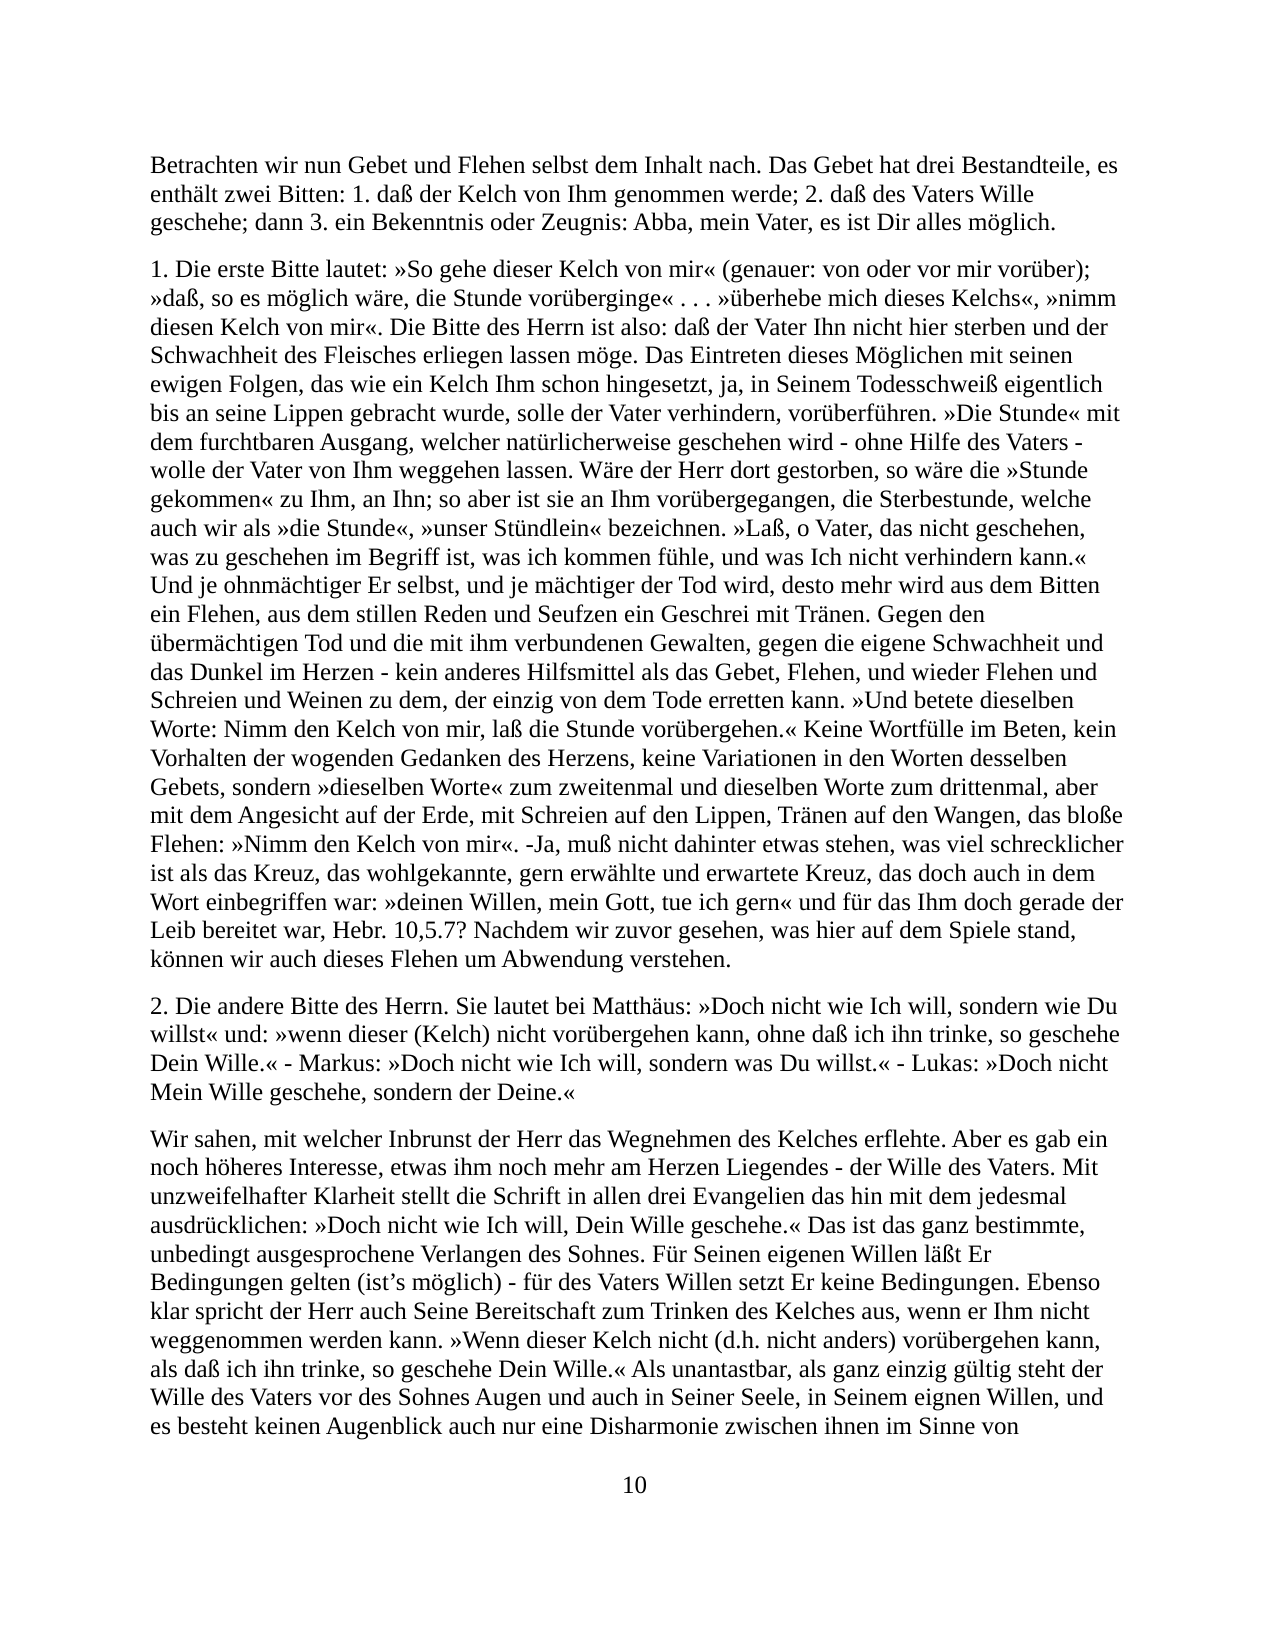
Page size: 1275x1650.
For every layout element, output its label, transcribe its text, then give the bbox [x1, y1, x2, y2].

text Betrachten wir nun Gebet und Flehen selbst dem Inhalt nach. Das Gebet hat drei Bestandteile, es enthält zwei Bitten: 1. daß der Kelch von Ihm genommen werde; 2. daß des Vaters Wille geschehe; dann 3. ein Bekenntnis oder Zeugnis: Abba, mein Vater, es ist Dir alles möglich. [150, 150, 1125, 236]
text 1. Die erste Bitte lautet: »So gehe dieser Kelch von mir« (genauer: von oder vor mir vorüber); »daß, so es möglich wäre, die Stunde vorüberginge« . . . »überhebe mich dieses Kelchs«, »nimm diesen Kelch von mir«. Die Bitte des Herrn ist also: daß der Vater Ihn nicht hier sterben und der Schwachheit des Fleisches erliegen lassen möge. Das Eintreten dieses Möglichen mit seinen ewigen Folgen, das wie ein Kelch Ihm schon hingesetzt, ja, in Seinem Todesschweiß eigentlich bis an seine Lippen gebracht wurde, solle der Vater verhindern, vorüberführen. »Die Stunde« mit dem furchtbaren Ausgang, welcher natürlicherweise geschehen wird - ohne Hilfe des Vaters - wolle der Vater von Ihm weggehen lassen. Wäre der Herr dort gestorben, so wäre die »Stunde gekommen« zu Ihm, an Ihn; so aber ist sie an Ihm vorübergegangen, die Sterbestunde, welche auch wir als »die Stunde«, »unser Stündlein« bezeichnen. »Laß, o Vater, das nicht geschehen, was zu geschehen im Begriff ist, was ich kommen fühle, und was Ich nicht verhindern kann.« Und je ohnmächtiger Er selbst, und je mächtiger der Tod wird, desto mehr wird aus dem Bitten ein Flehen, aus dem stillen Reden und Seufzen ein Geschrei mit Tränen. Gegen den übermächtigen Tod und die mit ihm verbundenen Gewalten, gegen die eigene Schwachheit und das Dunkel im Herzen - kein anderes Hilfsmittel als das Gebet, Flehen, und wieder Flehen und Schreien und Weinen zu dem, der einzig von dem Tode erretten kann. »Und betete dieselben Worte: Nimm den Kelch von mir, laß die Stunde vorübergehen.« Keine Wortfülle im Beten, kein Vorhalten der wogenden Gedanken des Herzens, keine Variationen in den Worten desselben Gebets, sondern »dieselben Worte« zum zweitenmal und dieselben Worte zum drittenmal, aber mit dem Angesicht auf der Erde, mit Schreien auf den Lippen, Tränen auf den Wangen, das bloße Flehen: »Nimm den Kelch von mir«. -Ja, muß nicht dahinter etwas stehen, was viel schrecklicher ist als das Kreuz, das wohlgekannte, gern erwählte und erwartete Kreuz, das doch auch in dem Wort einbegriffen war: »deinen Willen, mein Gott, tue ich gern« und für das Ihm doch gerade der Leib bereitet war, Hebr. 10,5.7? Nachdem wir zuvor gesehen, was hier auf dem Spiele stand, können wir auch dieses Flehen um Abwendung verstehen. [150, 254, 1125, 973]
text 2. Die andere Bitte des Herrn. Sie lautet bei Matthäus: »Doch nicht wie Ich will, sondern wie Du willst« und: »wenn dieser (Kelch) nicht vorübergehen kann, ohne daß ich ihn trinke, so geschehe Dein Wille.« - Markus: »Doch nicht wie Ich will, sondern was Du willst.« - Lukas: »Doch nicht Mein Wille geschehe, sondern der Deine.« [150, 991, 1125, 1106]
text Wir sahen, mit welcher Inbrunst der Herr das Wegnehmen des Kelches erflehte. Aber es gab ein noch höheres Interesse, etwas ihm noch mehr am Herzen Liegendes - der Wille des Vaters. Mit unzweifelhafter Klarheit stellt die Schrift in allen drei Evangelien das hin mit dem jedesmal ausdrücklichen: »Doch nicht wie Ich will, Dein Wille geschehe.« Das ist das ganz bestimmte, unbedingt ausgesprochene Verlangen des Sohnes. Für Seinen eigenen Willen läßt Er Bedingungen gelten (ist’s möglich) - für des Vaters Willen setzt Er keine Bedingungen. Ebenso klar spricht der Herr auch Seine Bereitschaft zum Trinken des Kelches aus, wenn er Ihm nicht weggenommen werden kann. »Wenn dieser Kelch nicht (d.h. nicht anders) vorübergehen kann, als daß ich ihn trinke, so geschehe Dein Wille.« Als unantastbar, als ganz einzig gültig steht der Wille des Vaters vor des Sohnes Augen und auch in Seiner Seele, in Seinem eignen Willen, und es besteht keinen Augenblick auch nur eine Disharmonie zwischen ihnen im Sinne von [150, 1124, 1125, 1440]
